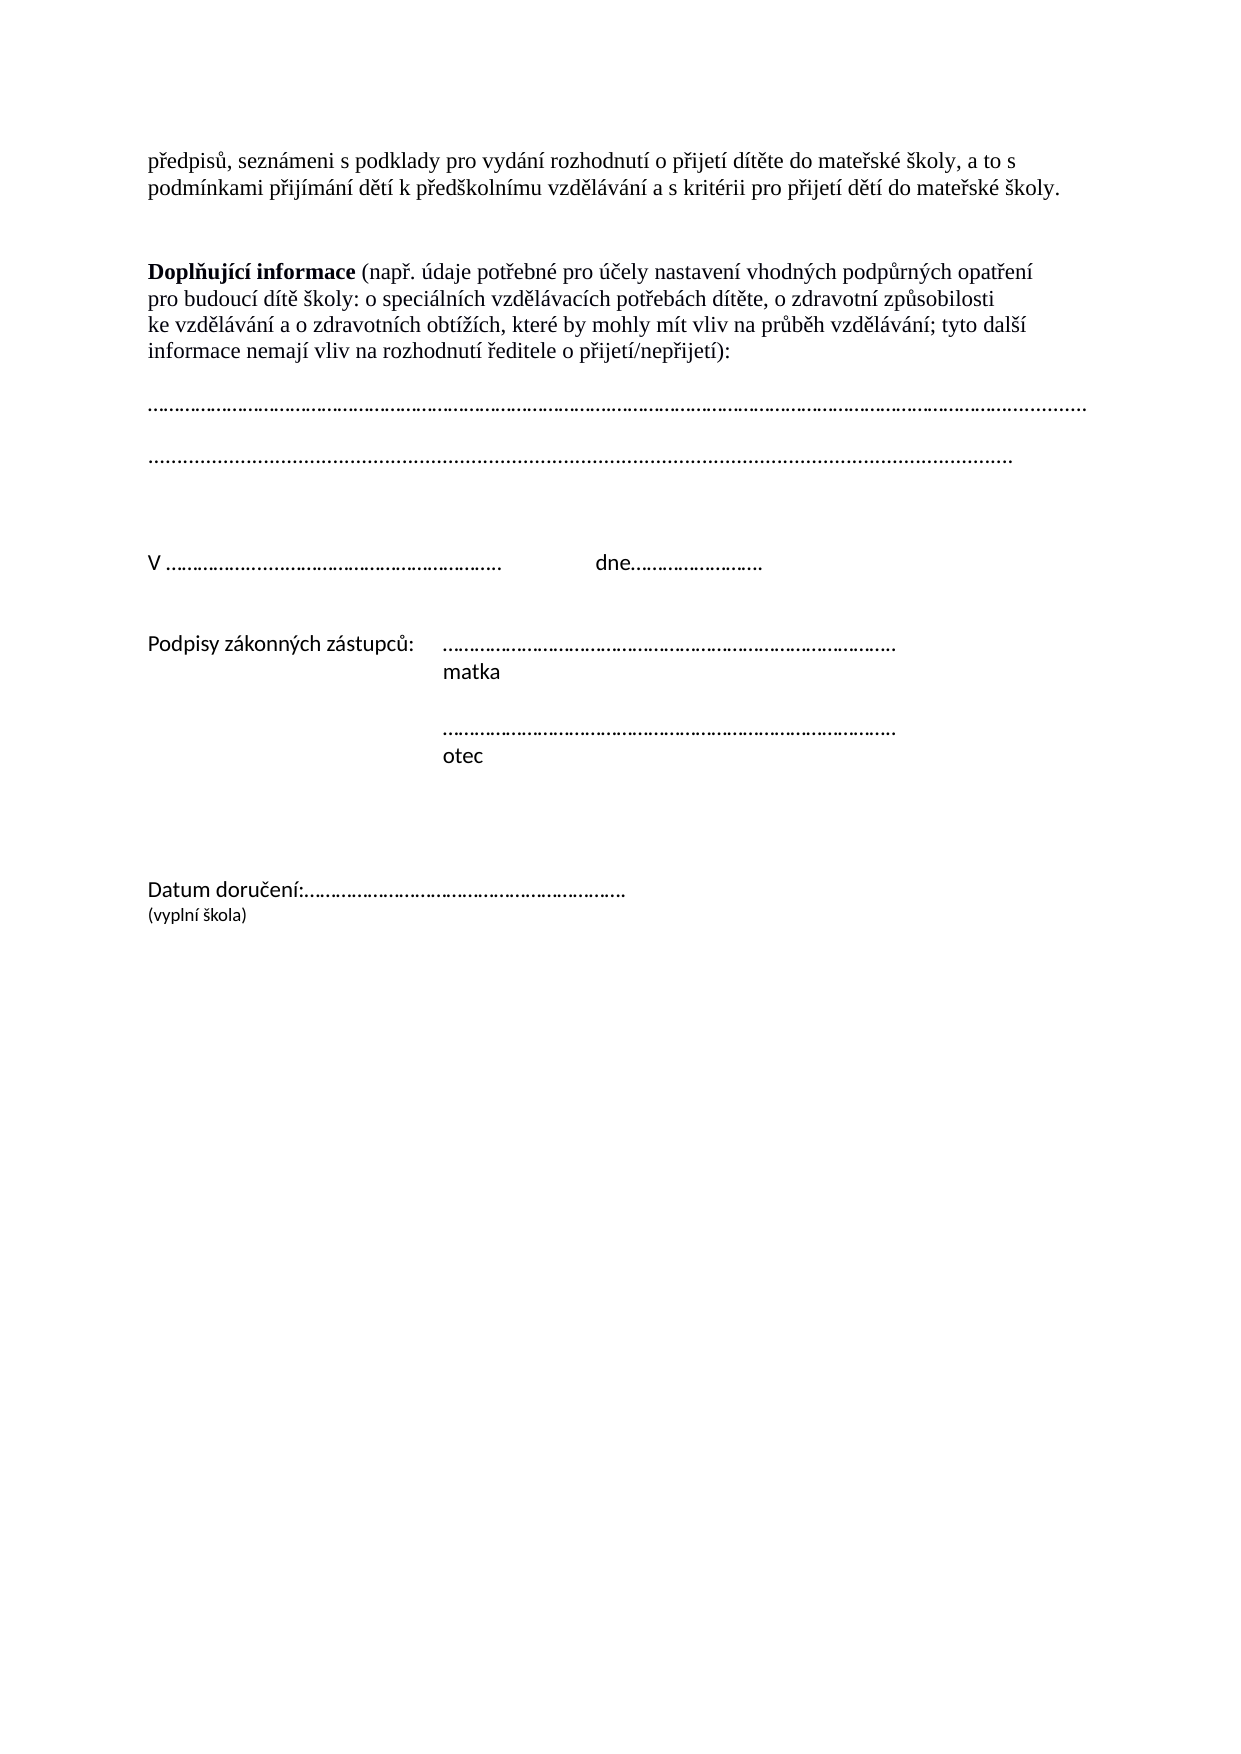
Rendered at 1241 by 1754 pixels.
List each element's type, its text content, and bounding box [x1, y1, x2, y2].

text Podpisy zákonných zástupců: ………………………………………………………………………….. [148, 629, 1093, 657]
text otec [148, 741, 1093, 769]
text předpisů, seznámeni s podklady pro vydání rozhodnutí o přijetí dítěte do mateřské školy, a to s podmínkami přijímání dětí k předškolnímu vzdělávání a s kritérii pro přijetí dětí do mateřské školy. [148, 148, 1093, 229]
text V …………….......………………………………….. dne……………………. [148, 548, 1093, 576]
text matka [148, 657, 1093, 685]
text ………………………………………………………………………….. [148, 713, 1093, 741]
text Datum doručení:……………………………………………………. [148, 875, 1093, 903]
text ...................................................................................................................................................... [148, 442, 1093, 470]
text (vyplní škola) [148, 903, 1093, 926]
text Doplňující informace (např. údaje potřebné pro účely nastavení vhodných podpůrných opatření pro budoucí dítě školy: o speciálních vzdělávacích potřebách dítěte, o zdravotní způsobilosti ke vzdělávání a o zdravotních obtížích, které by mohly mít vliv na průběh vzdělávání; tyto další informace nemají vliv na rozhodnutí ředitele o přijetí/nepřijetí): [148, 258, 1093, 364]
text …………………………………………………………………………….………………………………………………………………….............. [148, 389, 1093, 417]
